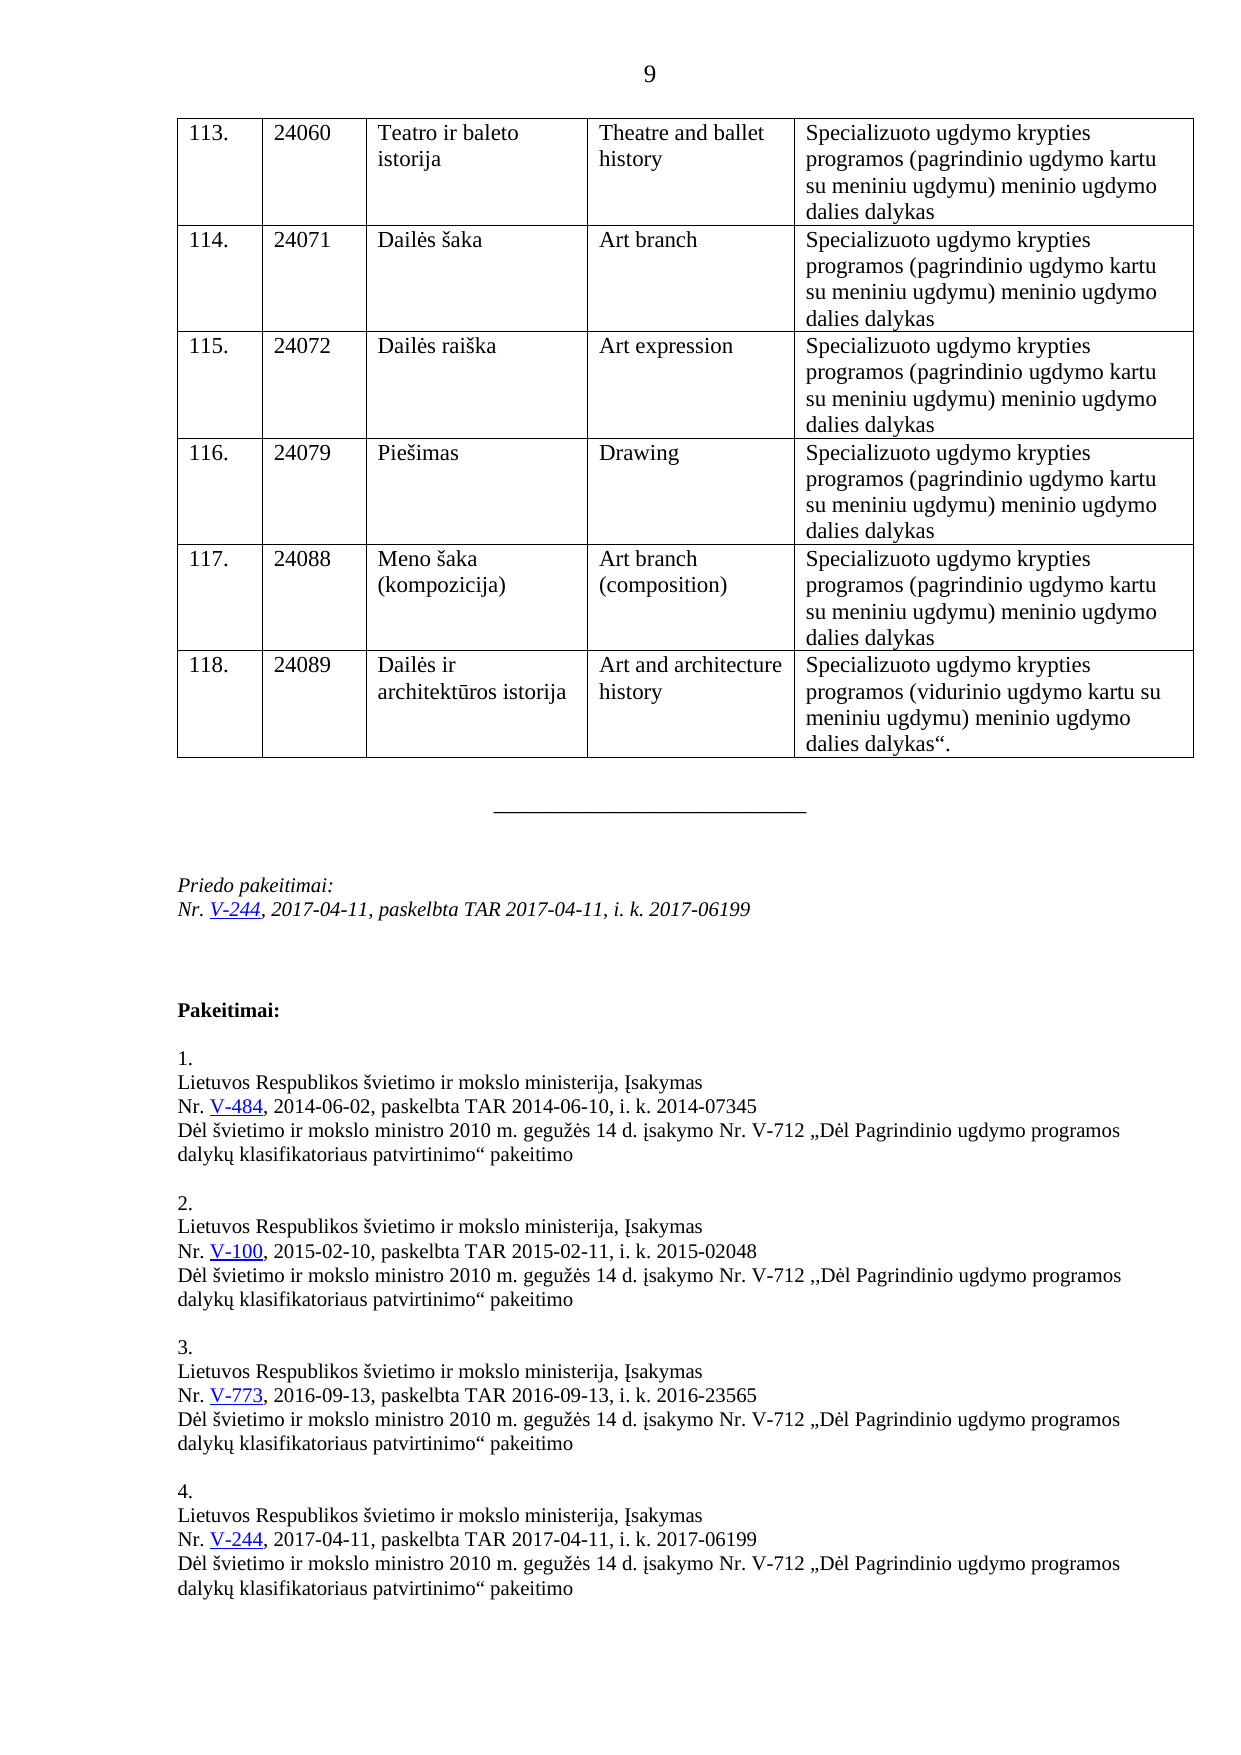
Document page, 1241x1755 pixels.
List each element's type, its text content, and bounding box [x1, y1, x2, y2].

table_cell Art branch (composition) [588, 545, 794, 650]
table_cell Specializuoto ugdymo krypties programos (pagrindinio ugdymo kartu su meniniu ugdymu) meninio ugdymo dalies dalykas [795, 332, 1193, 437]
table_cell 24060 [263, 119, 366, 224]
table_cell 117. [178, 545, 262, 650]
text Lietuvos Respublikos švietimo ir mokslo ministerija, Įsakymas [177, 1070, 1122, 1094]
table_cell Dailės šaka [367, 226, 587, 331]
table_cell 24079 [263, 439, 366, 544]
text Nr. V-244, 2017-04-11, paskelbta TAR 2017-04-11, i. k. 2017-06199 [177, 1527, 1122, 1551]
table_cell Art expression [588, 332, 794, 437]
table_cell Specializuoto ugdymo krypties programos (pagrindinio ugdymo kartu su meniniu ugdymu) meninio ugdymo dalies dalykas [795, 545, 1193, 650]
text Dėl švietimo ir mokslo ministro 2010 m. gegužės 14 d. įsakymo Nr. V-712 ,,Dėl Pagrindinio ugdymo programos dalykų klasifikatoriaus patvirtinimo“ pakeitimo [177, 1263, 1122, 1311]
text Nr. V-773, 2016-09-13, paskelbta TAR 2016-09-13, i. k. 2016-23565 [177, 1383, 1122, 1407]
table_cell Specializuoto ugdymo krypties programos (pagrindinio ugdymo kartu su meniniu ugdymu) meninio ugdymo dalies dalykas [795, 439, 1193, 544]
table_cell Drawing [588, 439, 794, 544]
table_cell 24072 [263, 332, 366, 437]
table_cell 116. [178, 439, 262, 544]
text Dėl švietimo ir mokslo ministro 2010 m. gegužės 14 d. įsakymo Nr. V-712 „Dėl Pagrindinio ugdymo programos dalykų klasifikatoriaus patvirtinimo“ pakeitimo [177, 1407, 1122, 1455]
table_cell 118. [178, 651, 262, 757]
table_cell Dailės raiška [367, 332, 587, 437]
table_cell 24089 [263, 651, 366, 757]
text Lietuvos Respublikos švietimo ir mokslo ministerija, Įsakymas [177, 1359, 1122, 1383]
table_cell 115. [178, 332, 262, 437]
text Pakeitimai: [177, 998, 1122, 1022]
text Lietuvos Respublikos švietimo ir mokslo ministerija, Įsakymas [177, 1214, 1122, 1238]
table_cell Meno šaka (kompozicija) [367, 545, 587, 650]
table_cell Art branch [588, 226, 794, 331]
text 3. [177, 1335, 1122, 1359]
text Nr. V-244, 2017-04-11, paskelbta TAR 2017-04-11, i. k. 2017-06199 [177, 897, 1122, 921]
table_cell 114. [178, 226, 262, 331]
table_cell Art and architecture history [588, 651, 794, 757]
text Dėl švietimo ir mokslo ministro 2010 m. gegužės 14 d. įsakymo Nr. V-712 „Dėl Pagrindinio ugdymo programos dalykų klasifikatoriaus patvirtinimo“ pakeitimo [177, 1118, 1122, 1166]
text 1. [177, 1046, 1122, 1070]
table_cell Dailės ir architektūros istorija [367, 651, 587, 757]
text Nr. V-100, 2015-02-10, paskelbta TAR 2015-02-11, i. k. 2015-02048 [177, 1238, 1122, 1263]
table_cell 113. [178, 119, 262, 224]
table_cell Specializuoto ugdymo krypties programos (pagrindinio ugdymo kartu su meniniu ugdymu) meninio ugdymo dalies dalykas [795, 226, 1193, 331]
table_cell Theatre and ballet history [588, 119, 794, 224]
text Priedo pakeitimai: [177, 873, 1122, 897]
text _________________________ [177, 787, 1122, 815]
text Nr. V-484, 2014-06-02, paskelbta TAR 2014-06-10, i. k. 2014-07345 [177, 1094, 1122, 1118]
table_cell Specializuoto ugdymo krypties programos (vidurinio ugdymo kartu su meniniu ugdymu) meninio ugdymo dalies dalykas“. [795, 651, 1193, 757]
table_cell 24071 [263, 226, 366, 331]
text 2. [177, 1190, 1122, 1214]
text Lietuvos Respublikos švietimo ir mokslo ministerija, Įsakymas [177, 1503, 1122, 1527]
table_cell Specializuoto ugdymo krypties programos (pagrindinio ugdymo kartu su meniniu ugdymu) meninio ugdymo dalies dalykas [795, 119, 1193, 224]
text Dėl švietimo ir mokslo ministro 2010 m. gegužės 14 d. įsakymo Nr. V-712 „Dėl Pagrindinio ugdymo programos dalykų klasifikatoriaus patvirtinimo“ pakeitimo [177, 1551, 1122, 1599]
table_cell Piešimas [367, 439, 587, 544]
text 4. [177, 1479, 1122, 1503]
table_cell 24088 [263, 545, 366, 650]
table_cell Teatro ir baleto istorija [367, 119, 587, 224]
